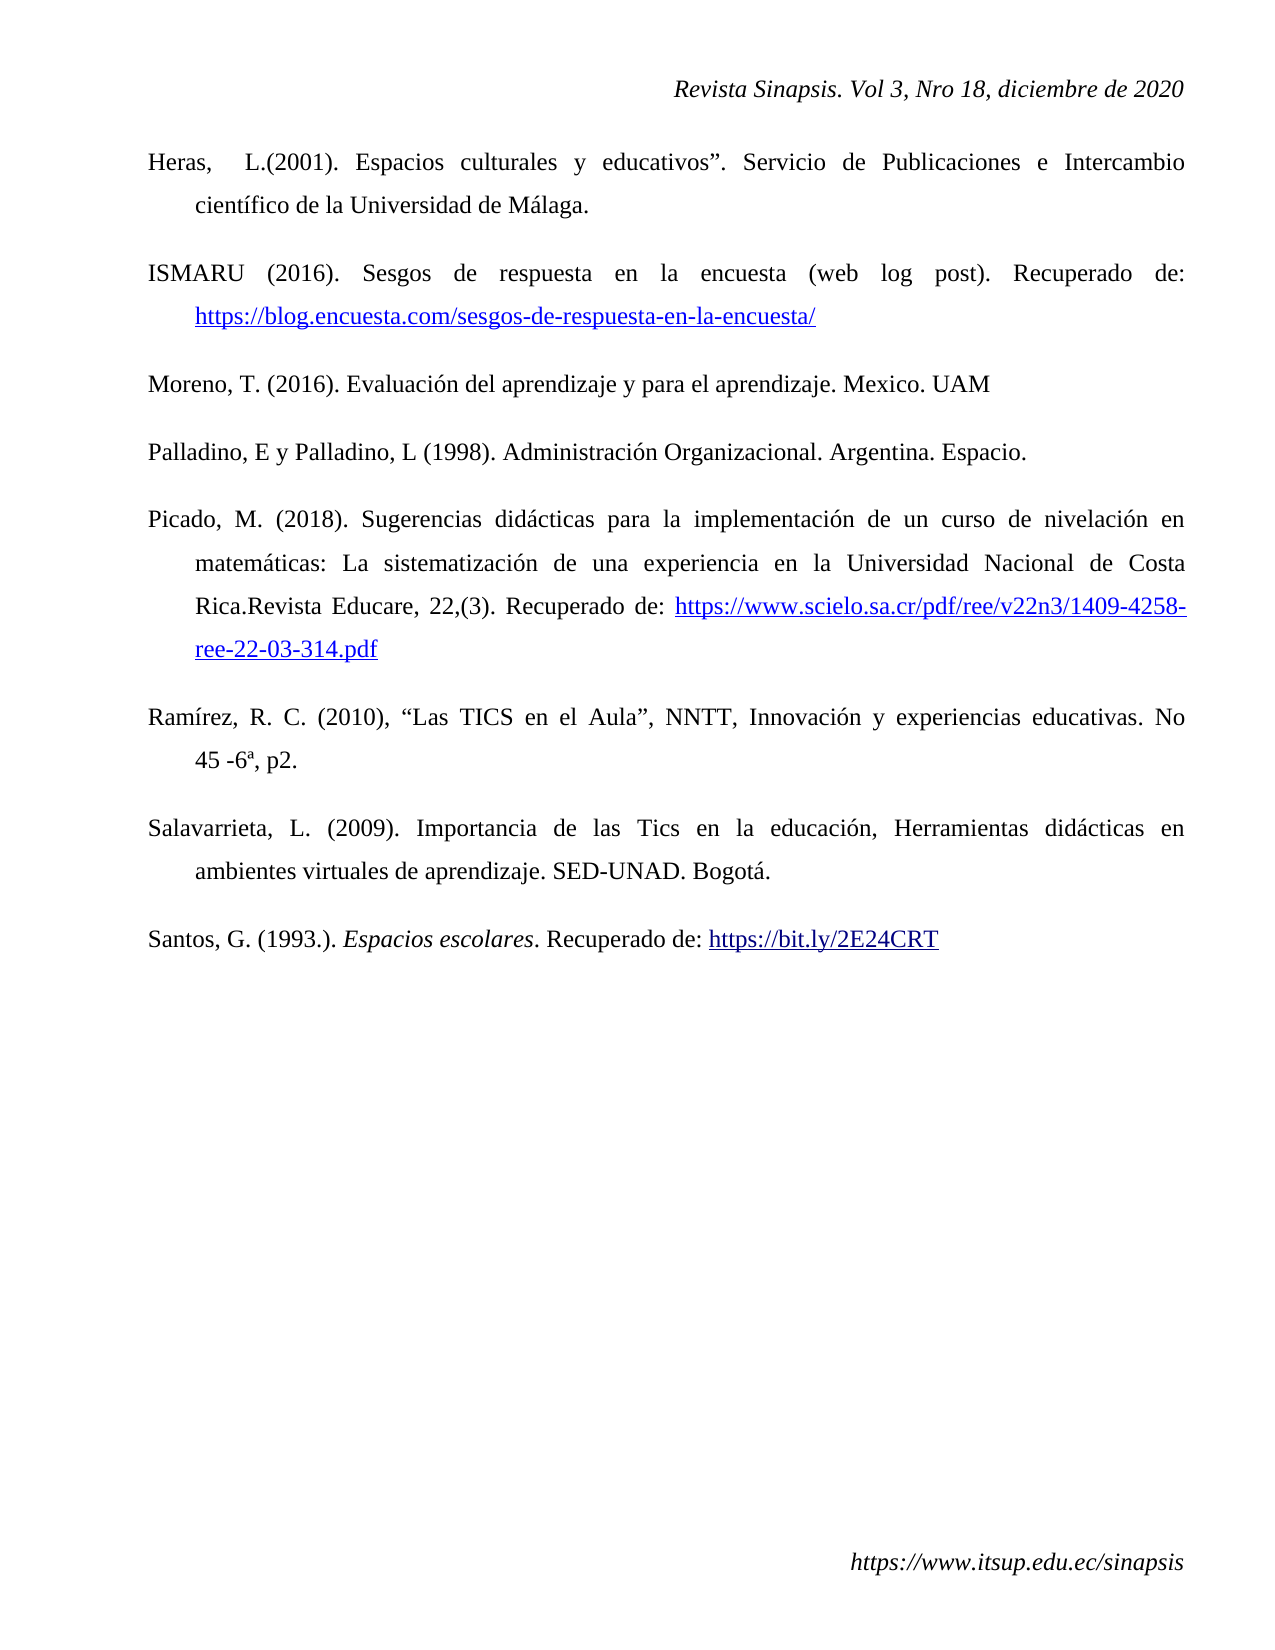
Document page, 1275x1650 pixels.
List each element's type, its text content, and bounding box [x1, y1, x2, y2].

text Santos, G. (1993.). Espacios escolares. Recuperado de: https://bit.ly/2E24CRT [148, 924, 1186, 953]
text Picado, M. (2018). Sugerencias didácticas para la implementación de un curso de nivelación en matemáticas: La sistematización de una experiencia en la Universidad Nacional de Costa Rica.Revista Educare, 22,(3). Recuperado de: https://www.scielo.sa.cr/pdf/ree/v22n3/1409-4258-ree-22-03-314.pdf [148, 504, 1186, 663]
text Salavarrieta, L. (2009). Importancia de las Tics en la educación, Herramientas didácticas en ambientes virtuales de aprendizaje. SED-UNAD. Bogotá. [148, 813, 1186, 885]
text Ramírez, R. C. (2010), “Las TICS en el Aula”, NNTT, Innovación y experiencias educativas. No 45 -6ª, p2. [148, 702, 1186, 774]
text ISMARU (2016). Sesgos de respuesta en la encuesta (web log post). Recuperado de: https://blog.encuesta.com/sesgos-de-respuesta-en-la-encuesta/ [148, 258, 1186, 329]
text Palladino, E y Palladino, L (1998). Administración Organizacional. Argentina. Espacio. [148, 437, 1186, 465]
text Heras, L.(2001). Espacios culturales y educativos”. Servicio de Publicaciones e Intercambio científico de la Universidad de Málaga. [148, 147, 1186, 218]
text Moreno, T. (2016). Evaluación del aprendizaje y para el aprendizaje. Mexico. UAM [148, 369, 1186, 397]
